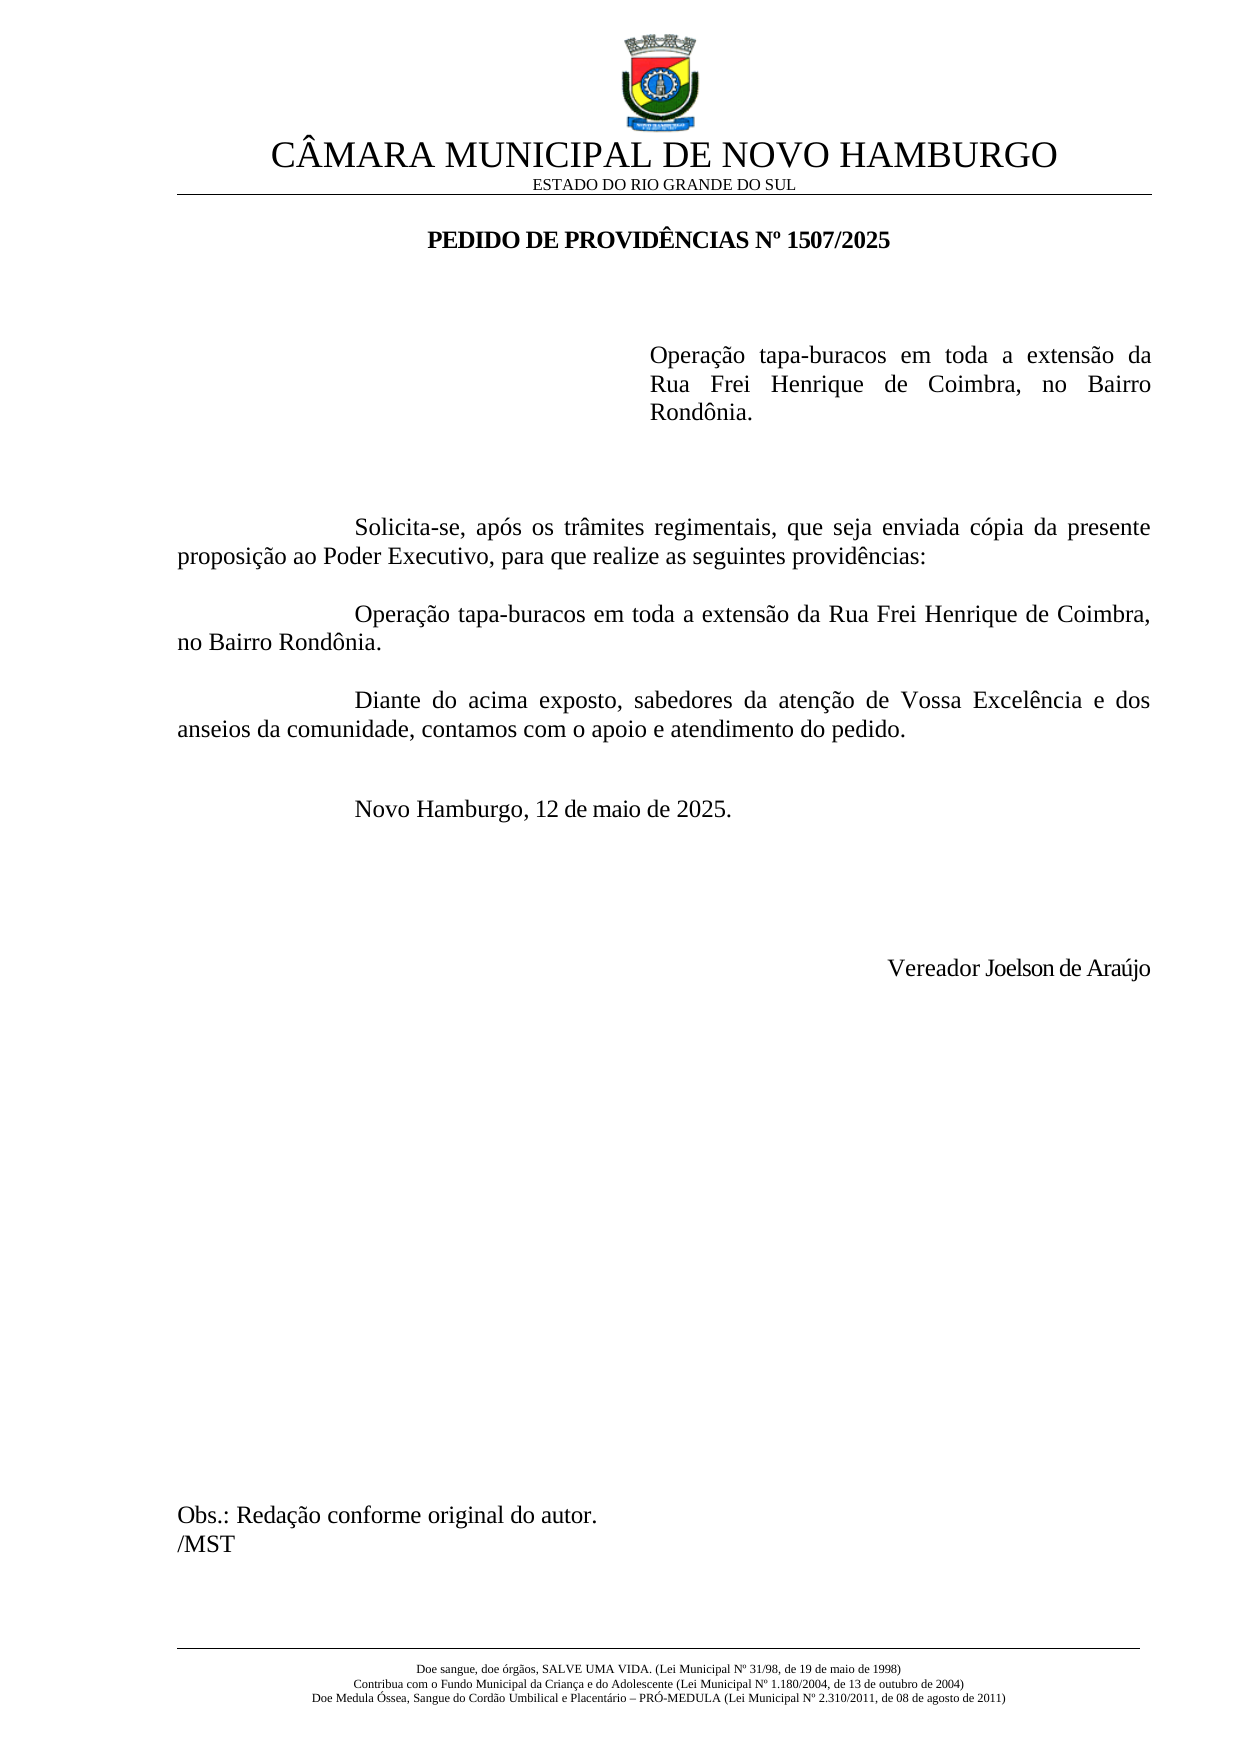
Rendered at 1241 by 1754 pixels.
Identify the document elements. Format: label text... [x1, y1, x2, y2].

text Operação tapa-buracos em toda a extensão da Rua Frei Henrique de Coimbra, no Bairro Rondônia. [177, 599, 1152, 656]
text Solicita-se, após os trâmites regimentais, que seja enviada cópia da presente proposição ao Poder Executivo, para que realize as seguintes providências: [177, 512, 1152, 570]
text Diante do acima exposto, sabedores da atenção de Vossa Excelência e dos anseios da comunidade, contamos com o apoio e atendimento do pedido. [177, 685, 1152, 742]
text PEDIDO DE PROVIDÊNCIAS Nº 1507/2025 [177, 225, 1141, 254]
picture [615, 26, 703, 137]
text Operação tapa-buracos em toda a extensão da Rua Frei Henrique de Coimbra, no Bairro Rondônia. [649, 340, 1152, 426]
text Obs.: Redação conforme original do autor. [177, 1500, 1152, 1529]
text /MST [177, 1529, 1152, 1558]
text Vereador Joelson de Araújo [177, 953, 1152, 981]
text Novo Hamburgo, 12 de maio de 2025. [177, 794, 1152, 823]
